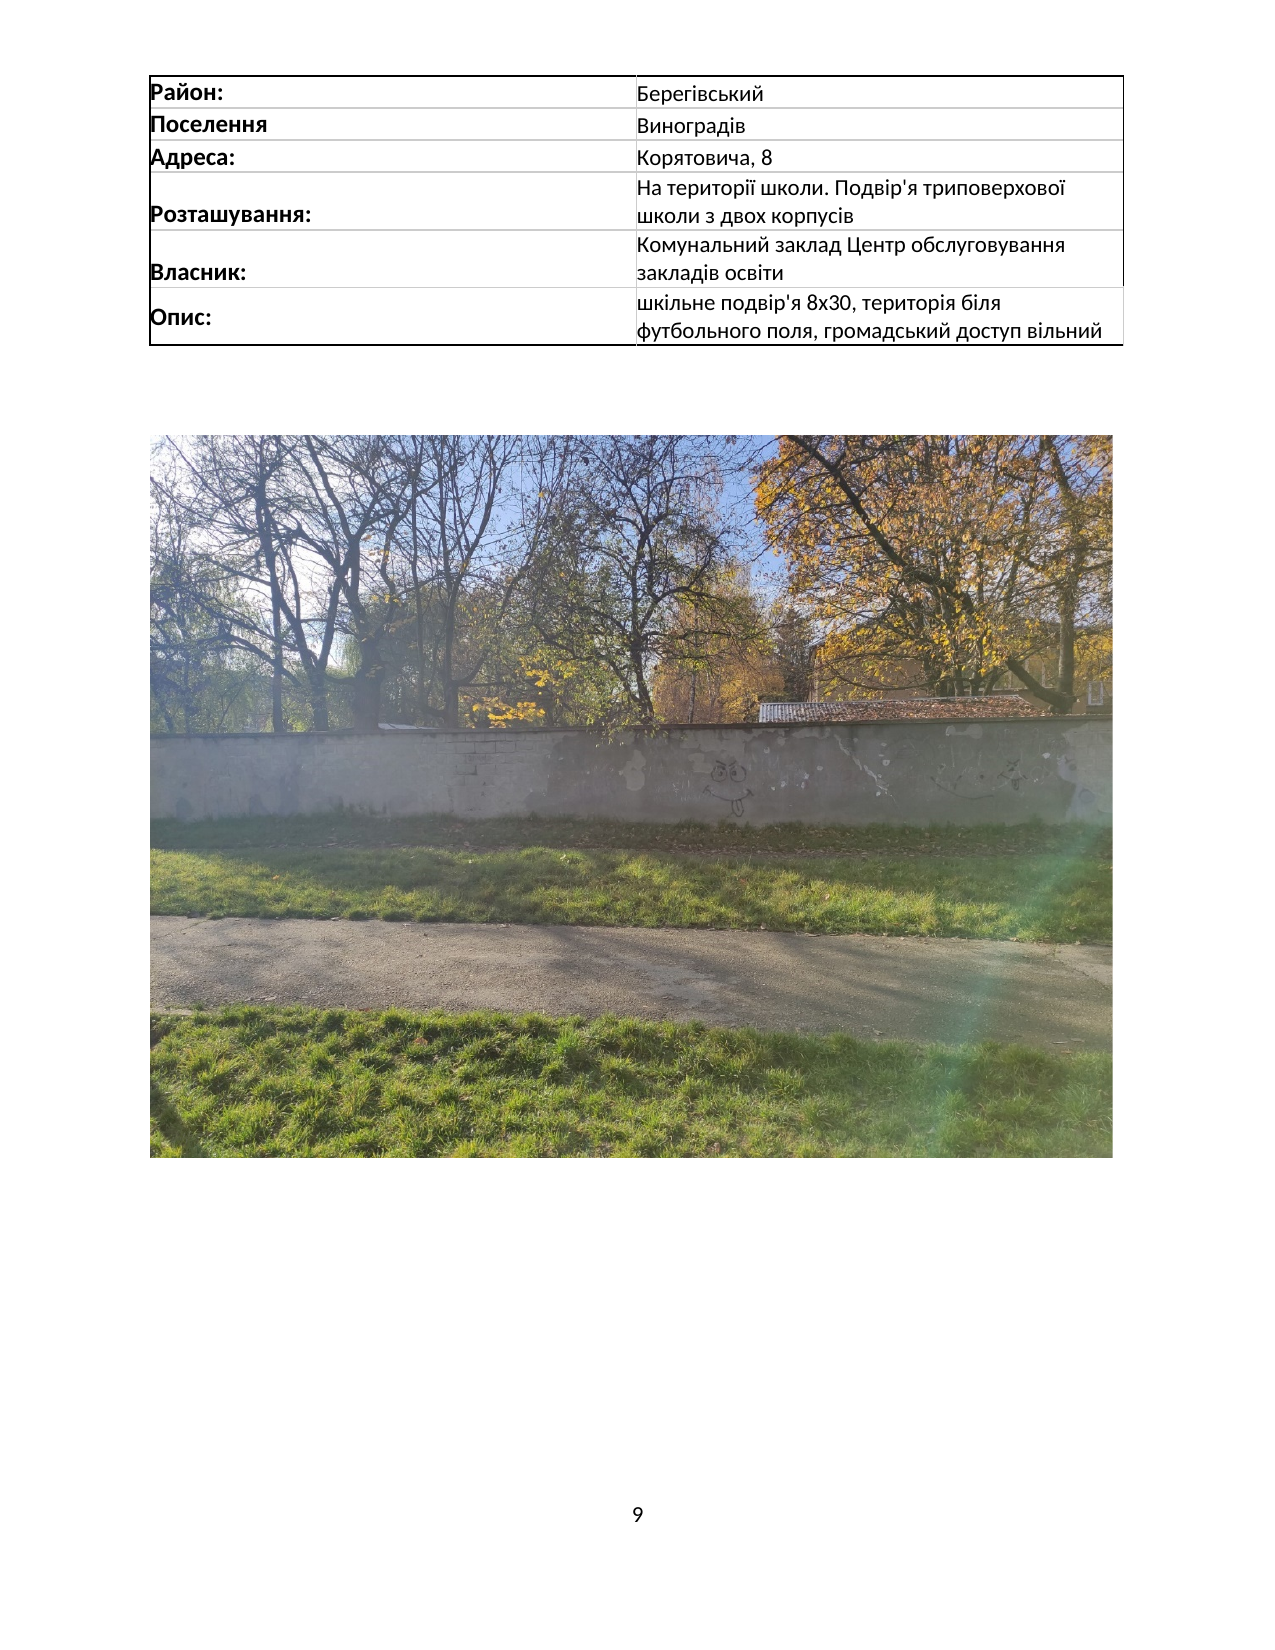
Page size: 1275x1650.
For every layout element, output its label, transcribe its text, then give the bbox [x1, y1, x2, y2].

table_cell Адреса: [151, 141, 636, 171]
table_cell Власник: [151, 231, 636, 286]
table_cell шкільне подвір'я 8х30, територія біля футбольного поля, громадський доступ вільний [637, 288, 1123, 344]
table_header Район: [151, 77, 636, 107]
table_cell Розташування: [151, 173, 636, 229]
table_cell Опис: [151, 288, 636, 344]
table_cell Виноградів [637, 109, 1123, 139]
table_cell Корятовича, 8 [637, 141, 1123, 171]
table_cell На території школи. Подвір'я триповерхової школи з двох корпусів [637, 173, 1123, 229]
table_header Берегівський [637, 77, 1123, 107]
table_cell Поселення [151, 109, 636, 139]
table_cell Комунальний заклад Центр обслуговування закладів освіти [637, 231, 1123, 286]
